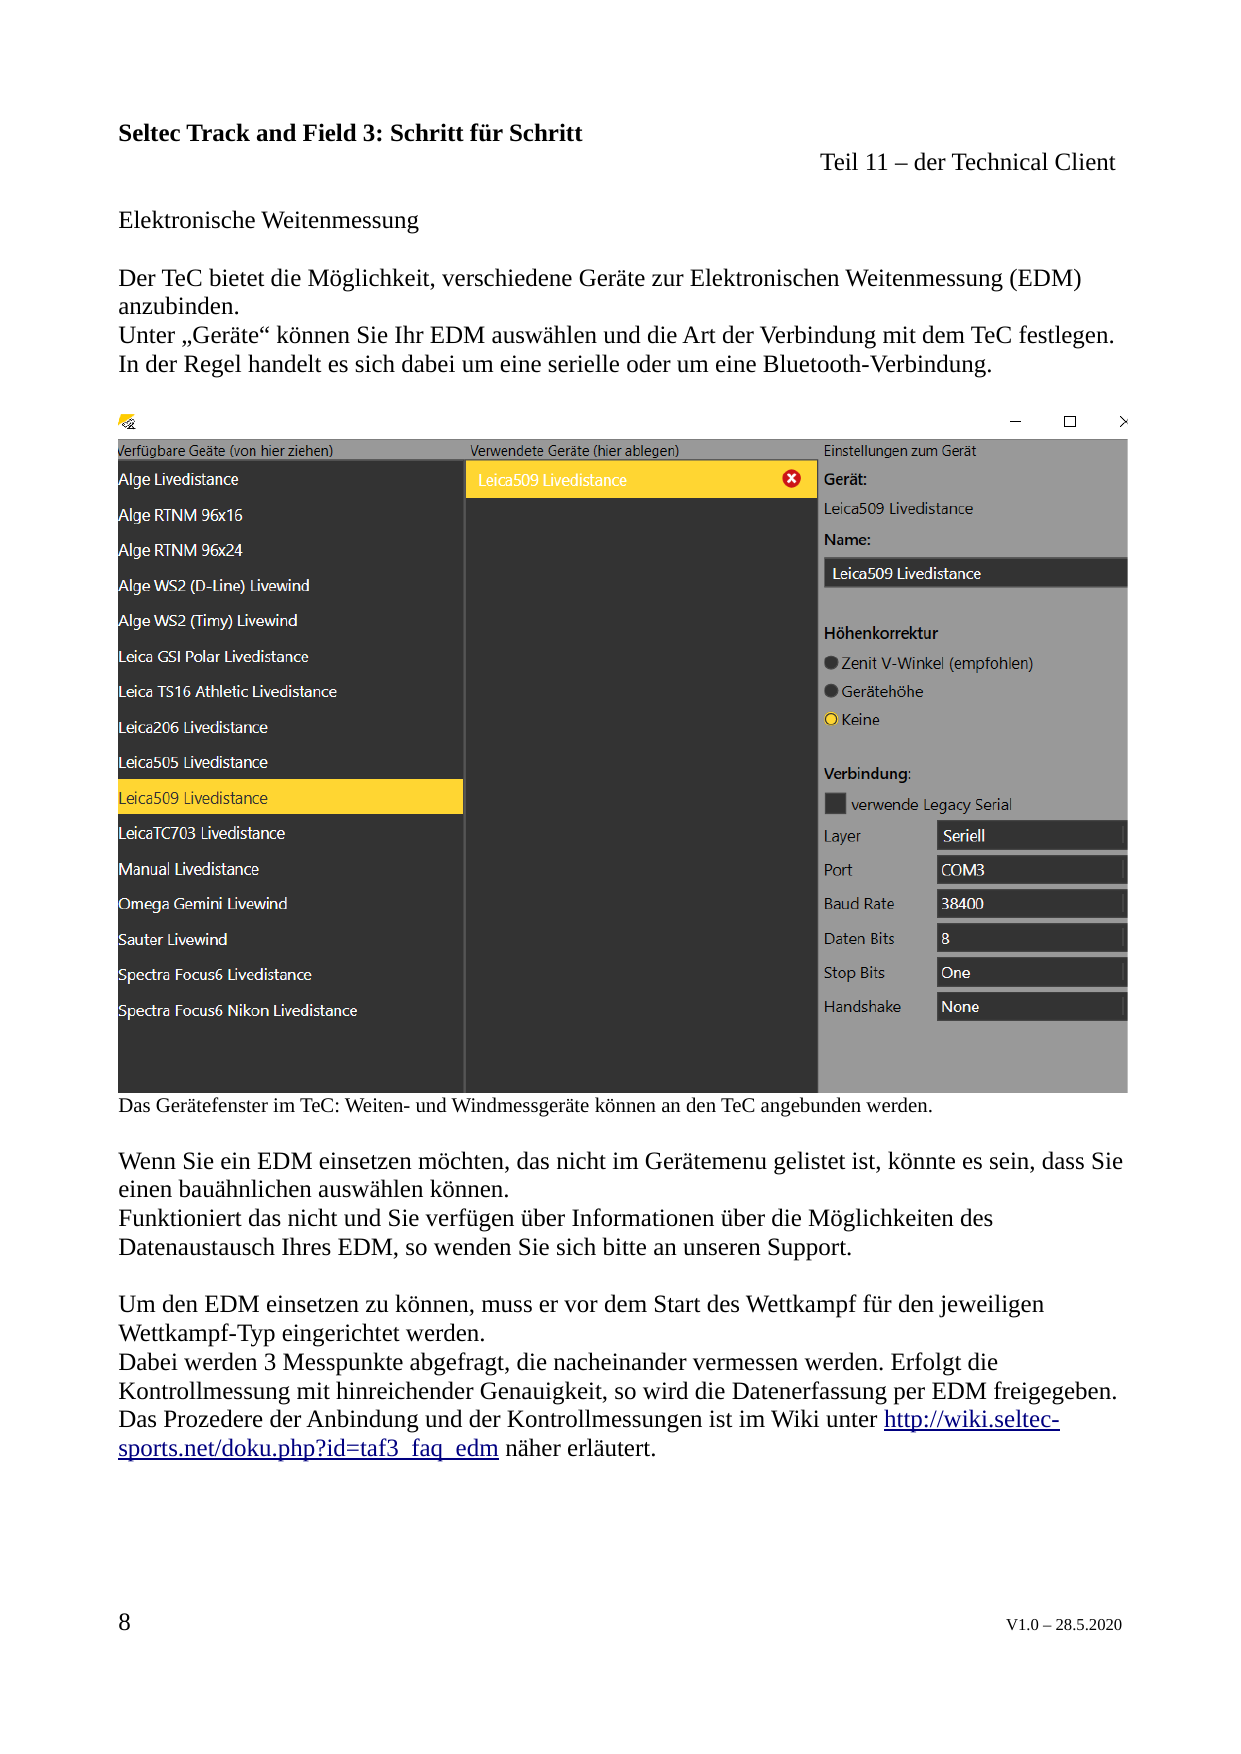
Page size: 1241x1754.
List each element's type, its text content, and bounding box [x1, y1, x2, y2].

text Der TeC bietet die Möglichkeit, verschiedene Geräte zur Elektronischen Weitenmessung (EDM) anzubinden. [118, 263, 1127, 320]
text Das Gerätefenster im TeC: Weiten- und Windmessgeräte können an den TeC angebunden werden. [118, 1093, 1127, 1117]
text Dabei werden 3 Messpunkte abgefragt, die nacheinander vermessen werden. Erfolgt die Kontrollmessung mit hinreichender Genauigkeit, so wird die Datenerfassung per EDM freigegeben. [118, 1347, 1127, 1404]
text Unter „Geräte“ können Sie Ihr EDM auswählen und die Art der Verbindung mit dem TeC festlegen. [118, 320, 1127, 349]
text Wenn Sie ein EDM einsetzen möchten, das nicht im Gerätemenu gelistet ist, könnte es sein, dass Sie einen bauähnlichen auswählen können. [118, 1146, 1127, 1203]
text Funktioniert das nicht und Sie verfügen über Informationen über die Möglichkeiten des Datenaustausch Ihres EDM, so wenden Sie sich bitte an unseren Support. [118, 1203, 1127, 1261]
text Das Prozedere der Anbindung und der Kontrollmessungen ist im Wiki unter http://wiki.seltec-sports.net/doku.php?id=taf3_faq_edm näher erläutert. [118, 1404, 1127, 1462]
text Um den EDM einsetzen zu können, muss er vor dem Start des Wettkampf für den jeweiligen Wettkampf-Typ eingerichtet werden. [118, 1289, 1127, 1347]
text In der Regel handelt es sich dabei um eine serielle oder um eine Bluetooth-Verbindung. [118, 349, 1127, 378]
text Elektronische Weitenmessung [118, 205, 1127, 234]
picture [118, 406, 1128, 1093]
